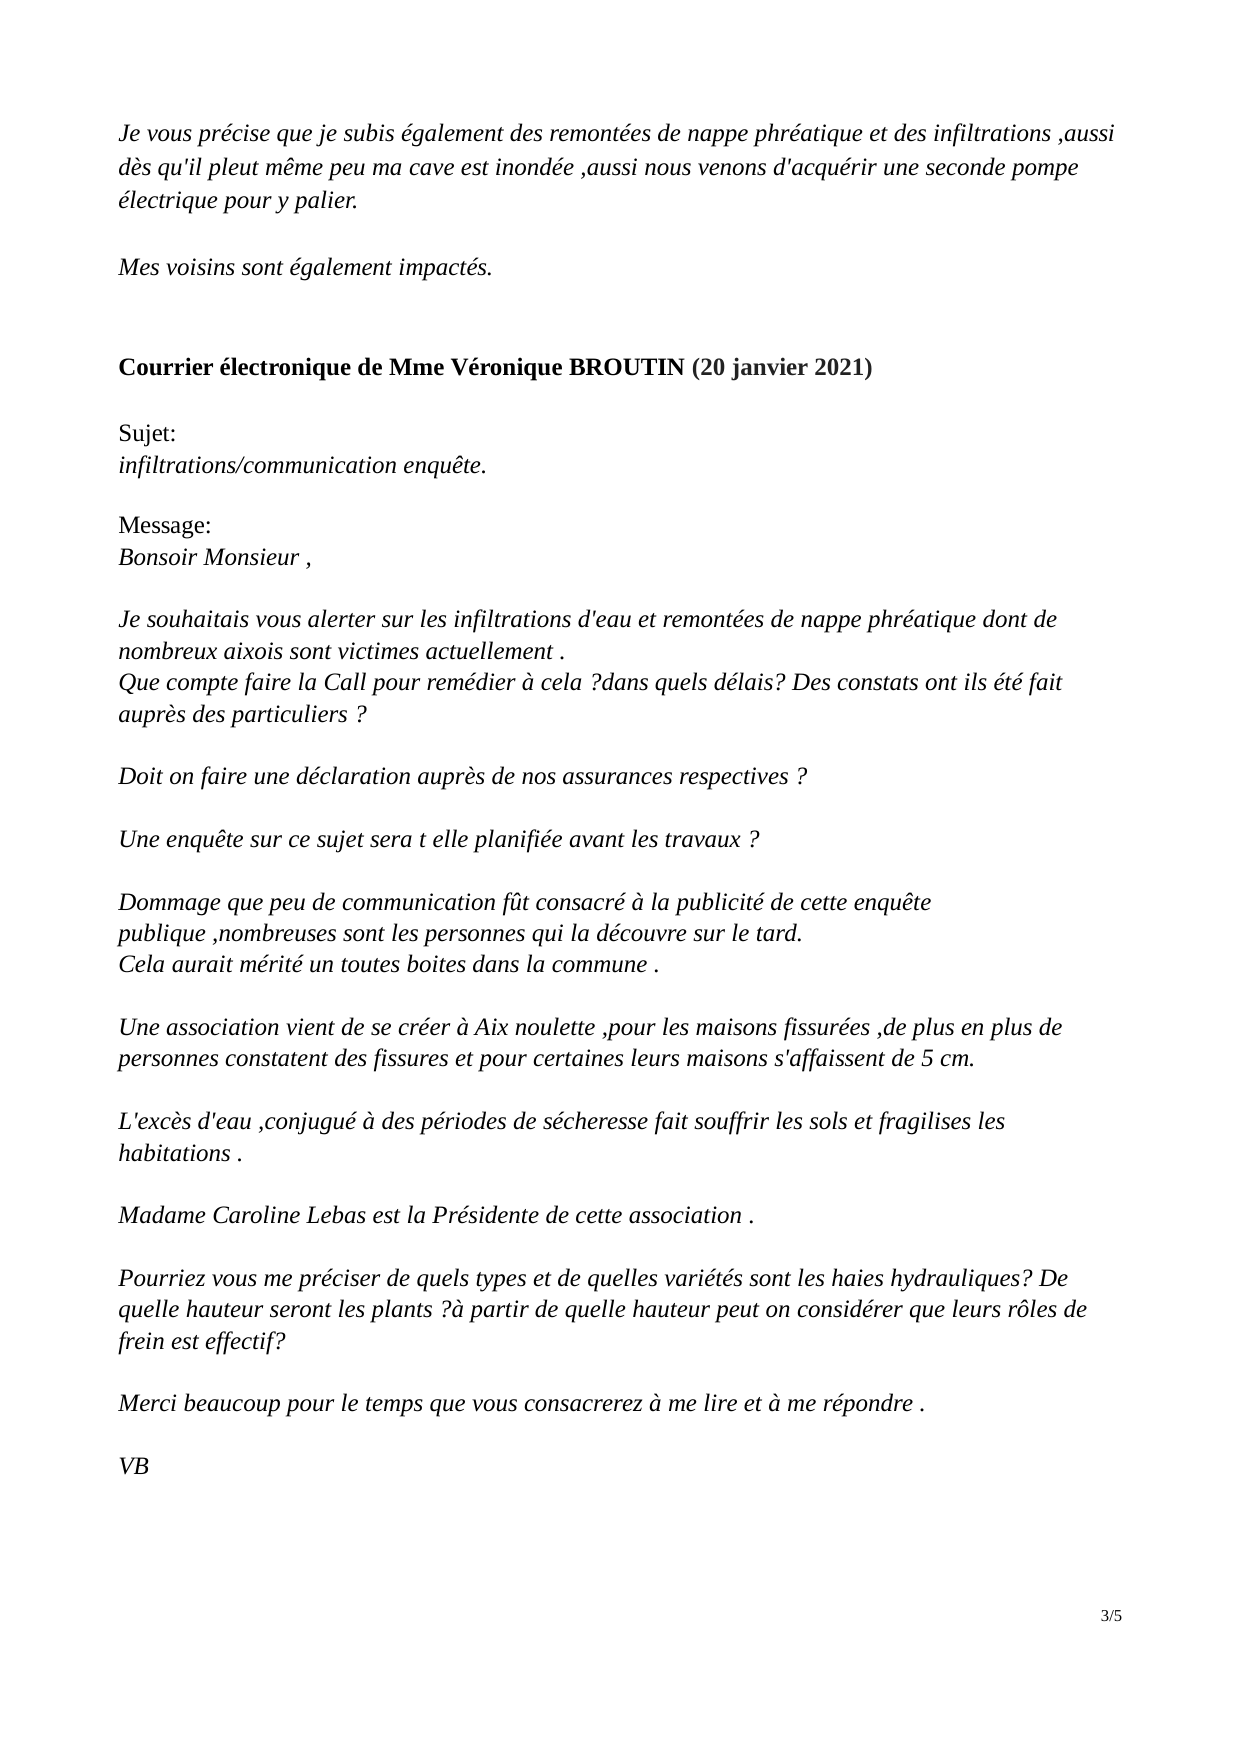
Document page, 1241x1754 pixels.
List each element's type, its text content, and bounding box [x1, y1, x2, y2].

text Je vous précise que je subis également des remontées de nappe phréatique et des infiltrations ,aussi dès qu'il pleut même peu ma cave est inondée ,aussi nous venons d'acquérir une seconde pompe électrique pour y palier. Mes voisins sont également impactés. [118, 118, 1122, 281]
text Sujet: infiltrations/communication enquête. [118, 418, 1122, 478]
text Courrier électronique de Mme Véronique BROUTIN (20 janvier 2021) [118, 351, 1122, 381]
text Message: Bonsoir Monsieur , Je souhaitais vous alerter sur les infiltrations d'eau et remontées de nappe phréatique dont de nombreux aixois sont victimes actuellement . Que compte faire la Call pour remédier à cela ?dans quels délais? Des constats ont ils été fait auprès des particuliers ? Doit on faire une déclaration auprès de nos assurances respectives ? Une enquête sur ce sujet sera t elle planifiée avant les travaux ? Dommage que peu de communication fût consacré à la publicité de cette enquête publique ,nombreuses sont les personnes qui la découvre sur le tard. Cela aurait mérité un toutes boites dans la commune . Une association vient de se créer à Aix noulette ,pour les maisons fissurées ,de plus en plus de personnes constatent des fissures et pour certaines leurs maisons s'affaissent de 5 cm. L'excès d'eau ,conjugué à des périodes de sécheresse fait souffrir les sols et fragilises les habitations . Madame Caroline Lebas est la Présidente de cette association . Pourriez vous me préciser de quels types et de quelles variétés sont les haies hydrauliques? De quelle hauteur seront les plants ?à partir de quelle hauteur peut on considérer que leurs rôles de frein est effectif? Merci beaucoup pour le temps que vous consacrerez à me lire et à me répondre . VB [118, 510, 1122, 1480]
